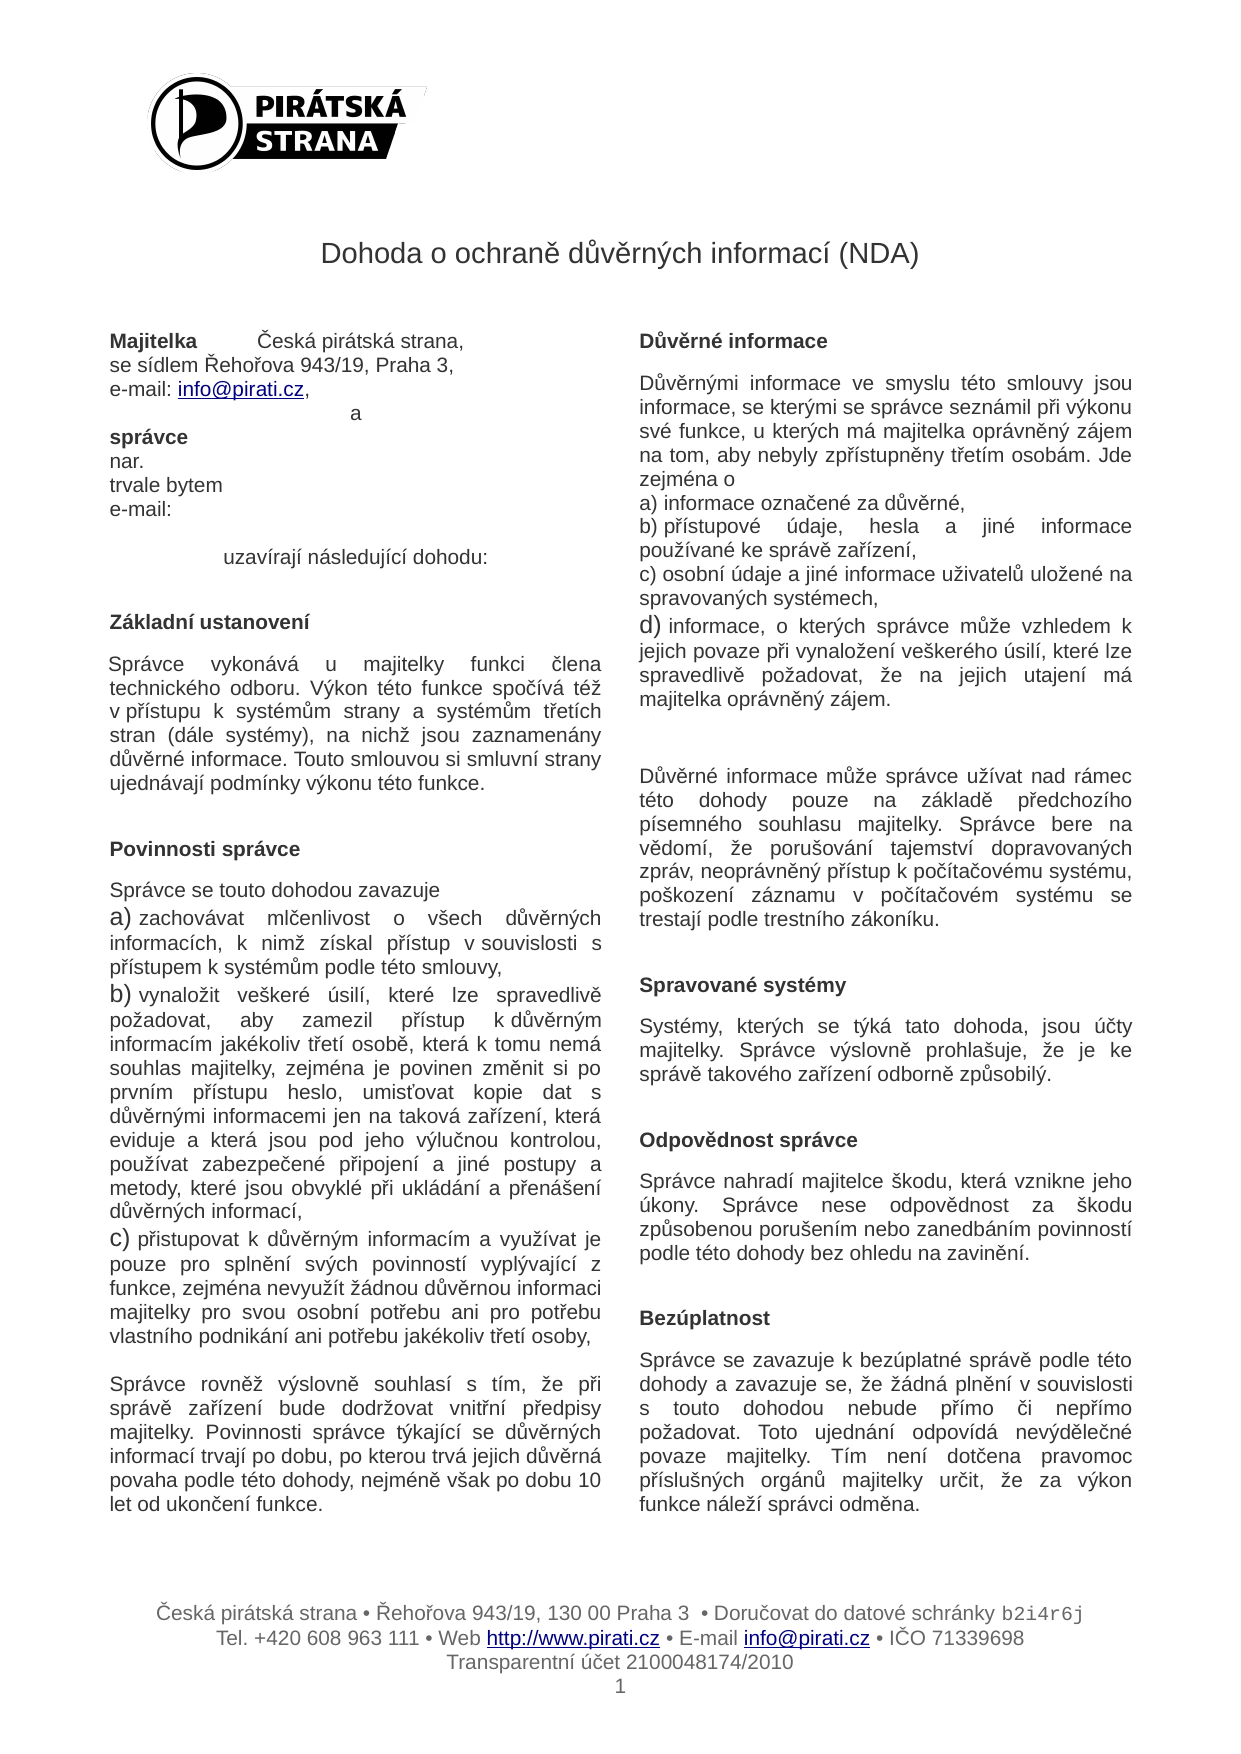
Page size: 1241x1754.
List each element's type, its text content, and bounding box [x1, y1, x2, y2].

text Správce se touto dohodou zavazuje [109, 878, 602, 902]
text správce [109, 425, 602, 449]
text Správce se zavazuje k bezúplatné správě podle této dohody a zavazuje se, že žádná plnění v souvislosti s touto dohodou nebude přímo či nepřímo požadovat. Toto ujednání odpovídá nevýdělečné povaze majitelky. Tím není dotčena pravomoc příslušných orgánů majitelky určit, že za výkon funkce náleží správci odměna. [639, 1348, 1133, 1516]
text e-mail: info@pirati.cz, [109, 377, 602, 401]
text uzavírají následující dohodu: [109, 544, 602, 568]
subtitle Spravované systémy [639, 972, 1133, 996]
text Důvěrnými informace ve smyslu této smlouvy jsou informace, se kterými se správce seznámil při výkonu své funkce, u kterých má majitelka oprávněný zájem na tom, aby nebyly zpřístupněny třetím osobám. Jde zejména o [639, 371, 1133, 490]
subtitle Povinnosti správce [109, 837, 602, 861]
subtitle Základní ustanovení [109, 610, 602, 634]
text Důvěrné informace může správce užívat nad rámec této dohody pouze na základě předchozího písemného souhlasu majitelky. Správce bere na vědomí, že porušování tajemství dopravovaných zpráv, neoprávněný přístup k počítačovému systému, poškození záznamu v počítačovém systému se trestají podle trestního zákoníku. [639, 763, 1133, 931]
text Správce vykonává u majitelky funkci člena technického odboru. Výkon této funkce spočívá též v přístupu k systémům strany a systémům třetích stran (dále systémy), na nichž jsou zaznamenány důvěrné informace. Touto smlouvou si smluvní strany ujednávají podmínky výkonu této funkce. [108, 651, 602, 795]
text Správce nahradí majitelce škodu, která vznikne jeho úkony. Správce nese odpovědnost za škodu způsobenou porušením nebo zanedbáním povinností podle této dohody bez ohledu na zavinění. [639, 1169, 1133, 1265]
list informace označené za důvěrné, [639, 490, 1133, 514]
list přistupovat k důvěrným informacím a využívat je pouze pro splnění svých povinností vyplývající z funkce, zejména nevyužít žádnou důvěrnou informaci majitelky pro svou osobní potřebu ani pro potřebu vlastního podnikání ani potřebu jakékoliv třetí osoby, [109, 1223, 602, 1348]
subtitle Odpovědnost správce [639, 1127, 1133, 1151]
list informace, o kterých správce může vzhledem k jejich povaze při vynaložení veškerého úsilí, které lze spravedlivě požadovat, že na jejich utajení má majitelka oprávněný zájem. [639, 610, 1133, 711]
text e-mail: [109, 497, 602, 521]
list zachovávat mlčenlivost o všech důvěrných informacích, k nimž získal přístup v souvislosti s přístupem k systémům podle této smlouvy, [109, 902, 602, 979]
subtitle Bezúplatnost [639, 1306, 1133, 1330]
picture [147, 73, 427, 174]
text nar. trvale bytem [109, 449, 602, 497]
text Systémy, kterých se týká tato dohoda, jsou účty majitelky. Správce výslovně prohlašuje, že je ke správě takového zařízení odborně způsobilý. [639, 1014, 1133, 1086]
list přístupové údaje, hesla a jiné informace používané ke správě zařízení, [639, 514, 1133, 562]
text Majitelka Česká pirátská strana, se sídlem Řehořova 943/19, Praha 3, [109, 329, 602, 377]
list osobní údaje a jiné informace uživatelů uložené na spravovaných systémech, [639, 562, 1133, 610]
subtitle Důvěrné informace [639, 329, 1133, 353]
text Správce rovněž výslovně souhlasí s tím, že při správě zařízení bude dodržovat vnitřní předpisy majitelky. Povinnosti správce týkající se důvěrných informací trvají po dobu, po kterou trvá jejich důvěrná povaha podle této dohody, nejméně však po dobu 10 let od ukončení funkce. [109, 1372, 602, 1516]
text a [109, 401, 602, 425]
list vynaložit veškeré úsilí, které lze spravedlivě požadovat, aby zamezil přístup k důvěrným informacím jakékoliv třetí osobě, která k tomu nemá souhlas majitelky, zejména je povinen změnit si po prvním přístupu heslo, umisťovat kopie dat s důvěrnými informacemi jen na taková zařízení, která eviduje a která jsou pod jeho výlučnou kontrolou, používat zabezpečené připojení a jiné postupy a metody, které jsou obvyklé při ukládání a přenášení důvěrných informací, [109, 979, 602, 1223]
subtitle Dohoda o ochraně důvěrných informací (NDA) [148, 236, 1093, 270]
